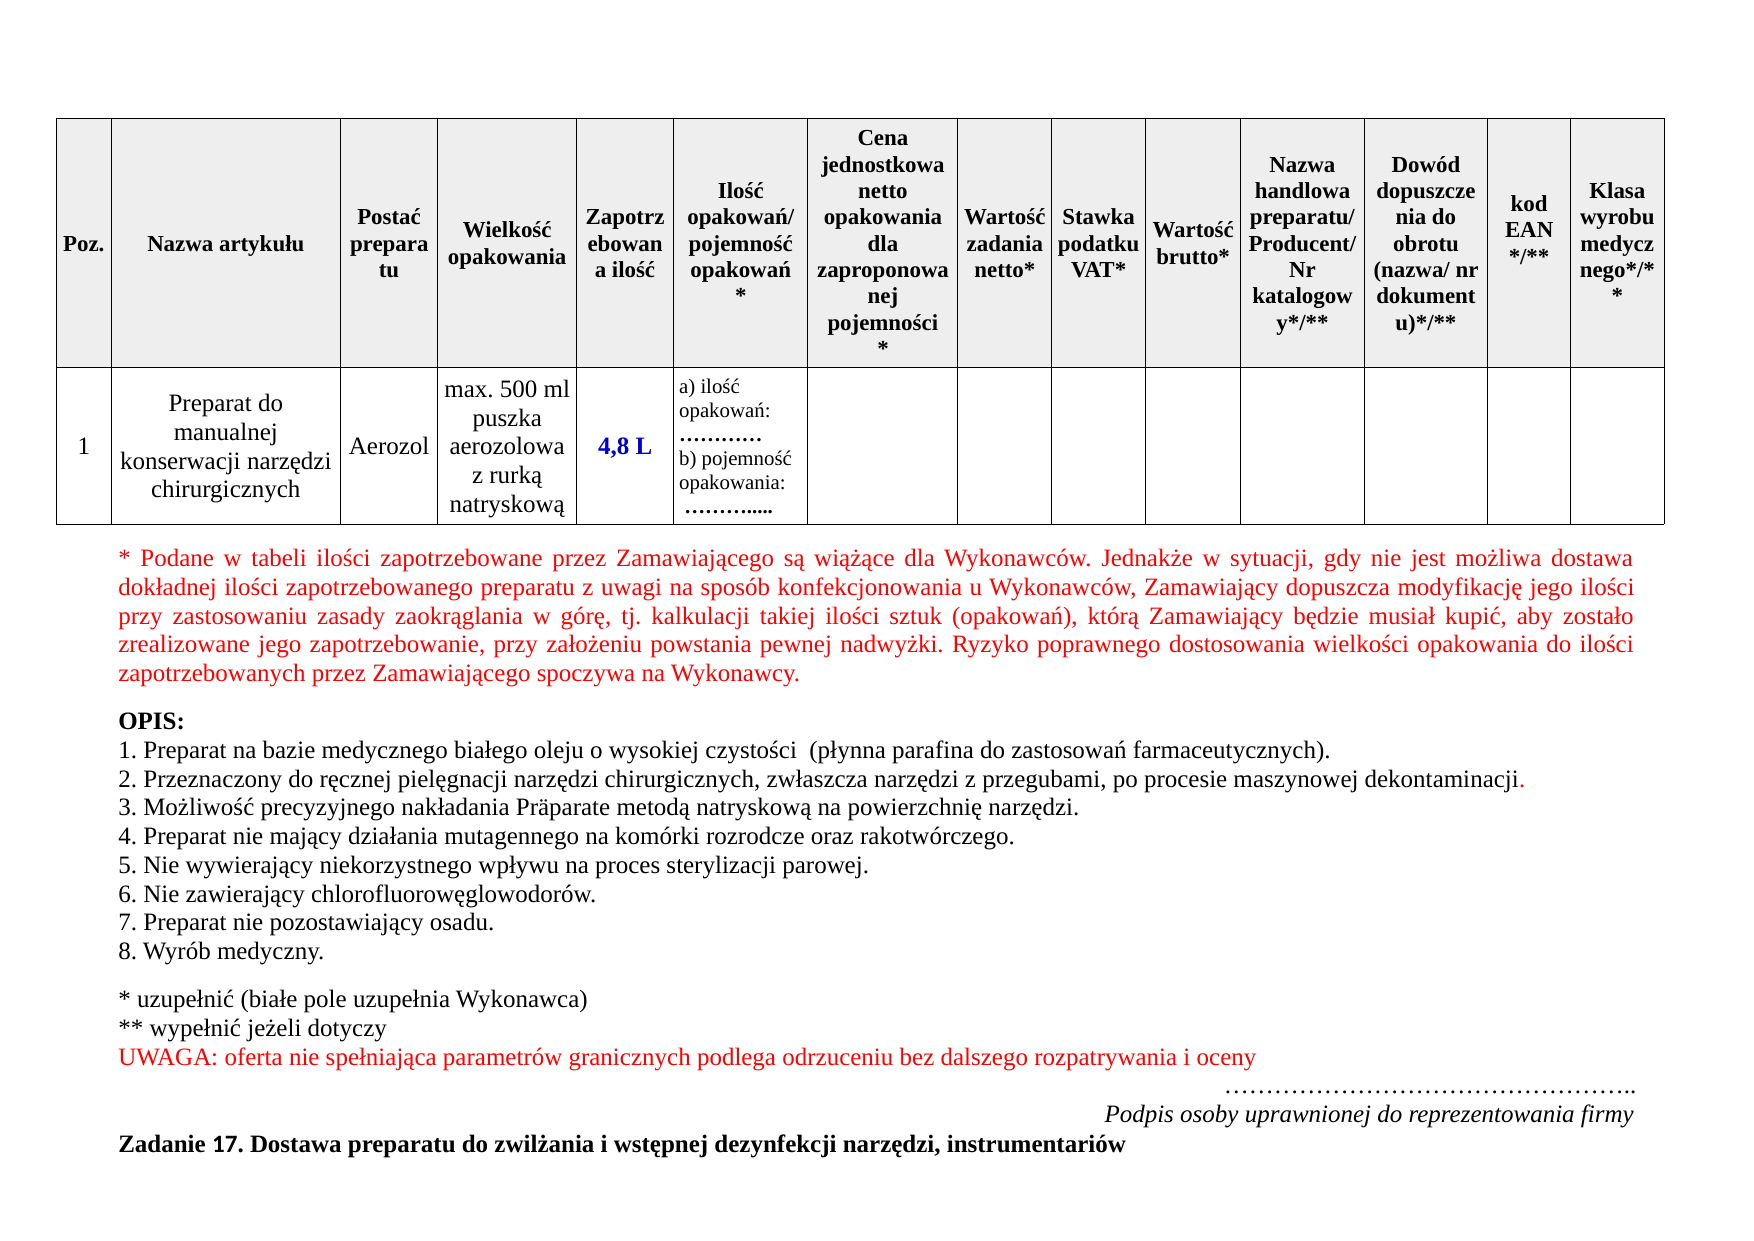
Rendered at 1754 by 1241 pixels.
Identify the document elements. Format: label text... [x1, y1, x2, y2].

table_cell max. 500 ml puszka aerozolowa z rurką natryskową [438, 368, 576, 524]
text ** wypełnić jeżeli dotyczy [118, 1013, 1636, 1042]
table_header Postać preparatu [341, 119, 437, 367]
text 2. Przeznaczony do ręcznej pielęgnacji narzędzi chirurgicznych, zwłaszcza narzędzi z przegubami, po procesie maszynowej dekontaminacji. [118, 764, 1636, 792]
text ………………………………………….. [118, 1070, 1636, 1099]
text UWAGA: oferta nie spełniająca parametrów granicznych podlega odrzuceniu bez dalszego rozpatrywania i oceny [118, 1042, 1636, 1070]
table_header Klasa wyrobu medycznego*/** [1571, 119, 1664, 367]
table_cell [808, 368, 957, 524]
text 1. Preparat na bazie medycznego białego oleju o wysokiej czystości (płynna parafina do zastosowań farmaceutycznych). [118, 735, 1636, 764]
table_cell 1 [57, 368, 111, 524]
table_cell [1146, 368, 1240, 524]
table_header Nazwa handlowa preparatu/ Producent/ Nr katalogowy*/** [1241, 119, 1364, 367]
table_header Nazwa artykułu [112, 119, 340, 367]
table_cell [958, 368, 1051, 524]
text 5. Nie wywierający niekorzystnego wpływu na proces sterylizacji parowej. [118, 850, 1636, 879]
text Podpis osoby uprawnionej do reprezentowania firmy [118, 1099, 1636, 1128]
table_cell [1571, 368, 1664, 524]
table_header Cena jednostkowa netto opakowania dla zaproponowanej pojemności * [808, 119, 957, 367]
table_header Ilość opakowań/ pojemność opakowań * [674, 119, 807, 367]
text Zadanie 17. Dostawa preparatu do zwilżania i wstępnej dezynfekcji narzędzi, instrumentariów [118, 1128, 1636, 1158]
table_cell 4,8 L [577, 368, 673, 524]
table_header Wielkość opakowania [438, 119, 576, 367]
table_header Dowód dopuszczenia do obrotu (nazwa/ nr dokumentu)*/** [1365, 119, 1487, 367]
text 8. Wyrób medyczny. [118, 936, 1636, 965]
table_cell a) ilość opakowań: ………… b) pojemność opakowania: ………..... [674, 368, 807, 524]
text 7. Preparat nie pozostawiający osadu. [118, 907, 1636, 936]
text 6. Nie zawierający chlorofluorowęglowodorów. [118, 879, 1636, 907]
table_cell [1052, 368, 1145, 524]
table_header Stawka podatku VAT* [1052, 119, 1145, 367]
text * Podane w tabeli ilości zapotrzebowane przez Zamawiającego są wiążące dla Wykonawców. Jednakże w sytuacji, gdy nie jest możliwa dostawa dokładnej ilości zapotrzebowanego preparatu z uwagi na sposób konfekcjonowania u Wykonawców, Zamawiający dopuszcza modyfikację jego ilości przy zastosowaniu zasady zaokrąglania w górę, tj. kalkulacji takiej ilości sztuk (opakowań), którą Zamawiający będzie musiał kupić, aby zostało zrealizowane jego zapotrzebowanie, przy założeniu powstania pewnej nadwyżki. Ryzyko poprawnego dostosowania wielkości opakowania do ilości zapotrzebowanych przez Zamawiającego spoczywa na Wykonawcy. [118, 543, 1636, 687]
table_cell Aerozol [341, 368, 437, 524]
table_header Wartość brutto* [1146, 119, 1240, 367]
text * uzupełnić (białe pole uzupełnia Wykonawca) [118, 984, 1636, 1013]
table_header Zapotrzebowana ilość [577, 119, 673, 367]
table_header Poz. [57, 119, 111, 367]
text 4. Preparat nie mający działania mutagennego na komórki rozrodcze oraz rakotwórczego. [118, 821, 1636, 850]
text OPIS: [118, 706, 1636, 735]
table_cell [1488, 368, 1570, 524]
text 3. Możliwość precyzyjnego nakładania Präparate metodą natryskową na powierzchnię narzędzi. [118, 792, 1636, 821]
table_cell [1365, 368, 1487, 524]
table_cell [1241, 368, 1364, 524]
table_header kod EAN */** [1488, 119, 1570, 367]
table_header Wartość zadania netto* [958, 119, 1051, 367]
table_cell Preparat do manualnej konserwacji narzędzi chirurgicznych [112, 368, 340, 524]
